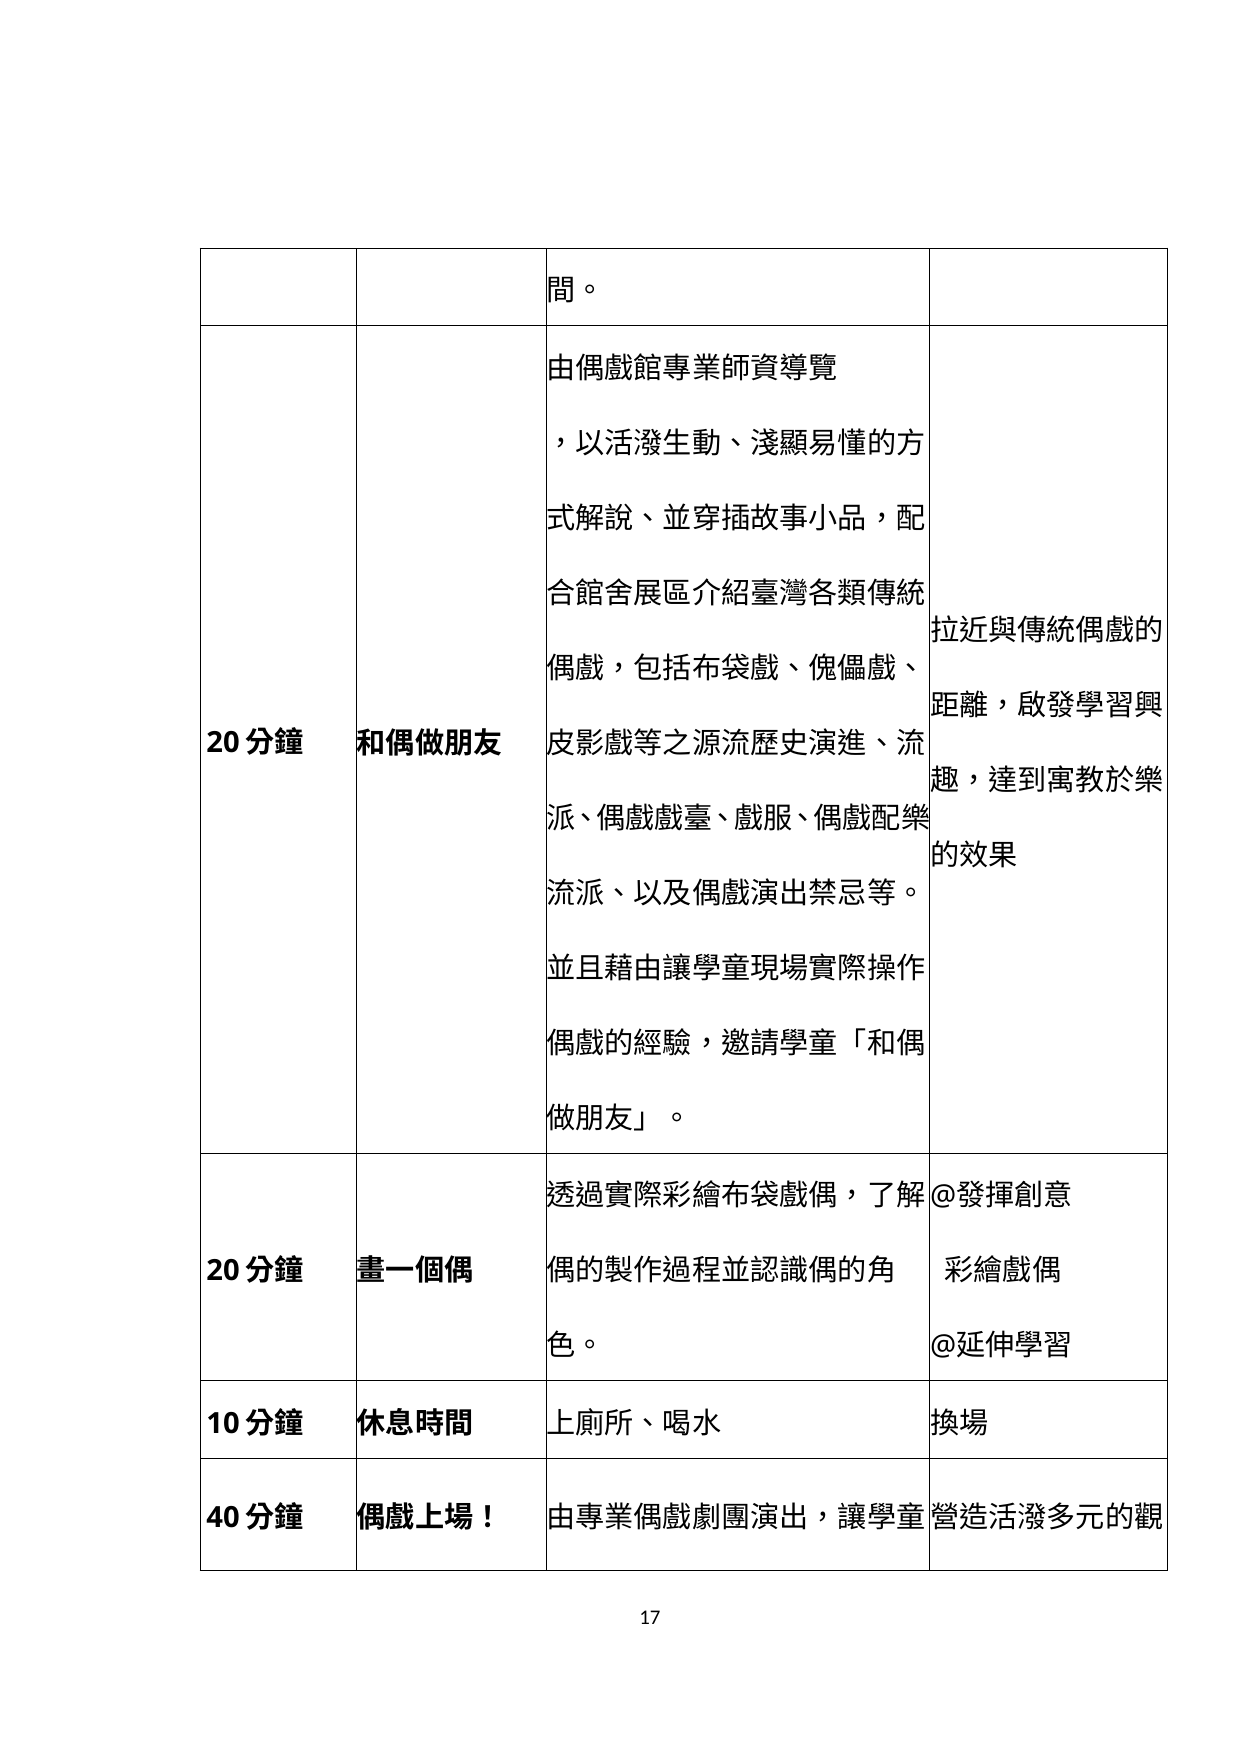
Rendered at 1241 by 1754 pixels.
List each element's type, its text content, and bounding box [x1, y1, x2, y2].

table_cell 透過實際彩繪布袋戲偶，了解偶的製作過程並認識偶的角色。 [547, 1154, 929, 1380]
table_cell 畫一個偶 [357, 1154, 546, 1380]
table_cell [357, 249, 546, 325]
table_cell 營造活潑多元的觀 [930, 1459, 1167, 1569]
table_cell 拉近與傳統偶戲的距離，啟發學習興趣，達到寓教於樂的效果 [930, 326, 1167, 1153]
table_cell 換場 [930, 1381, 1167, 1458]
table_cell 10分鐘 [201, 1381, 356, 1458]
table_cell [930, 249, 1167, 325]
table_cell 由偶戲館專業師資導覽 ，以活潑生動、淺顯易懂的方式解說、並穿插故事小品，配合館舍展區介紹臺灣各類傳統偶戲，包括布袋戲、傀儡戲、皮影戲等之源流歷史演進、流派、偶戲戲臺、戲服、偶戲配樂流派、以及偶戲演出禁忌等。並且藉由讓學童現場實際操作偶戲的經驗，邀請學童「和偶做朋友」。 [547, 326, 929, 1153]
table_cell 上廁所、喝水 [547, 1381, 929, 1458]
table_cell 由專業偶戲劇團演出，讓學童 [547, 1459, 929, 1569]
table_cell 偶戲上場！ [357, 1459, 546, 1569]
table_cell [201, 249, 356, 325]
table_cell 20分鐘 [201, 326, 356, 1153]
table_cell 間。 [547, 249, 929, 325]
table_cell 和偶做朋友 [357, 326, 546, 1153]
table_cell 40分鐘 [201, 1459, 356, 1569]
table_cell 休息時間 [357, 1381, 546, 1458]
table_cell 20分鐘 [201, 1154, 356, 1380]
table_cell @發揮創意 彩繪戲偶 @延伸學習 [930, 1154, 1167, 1380]
